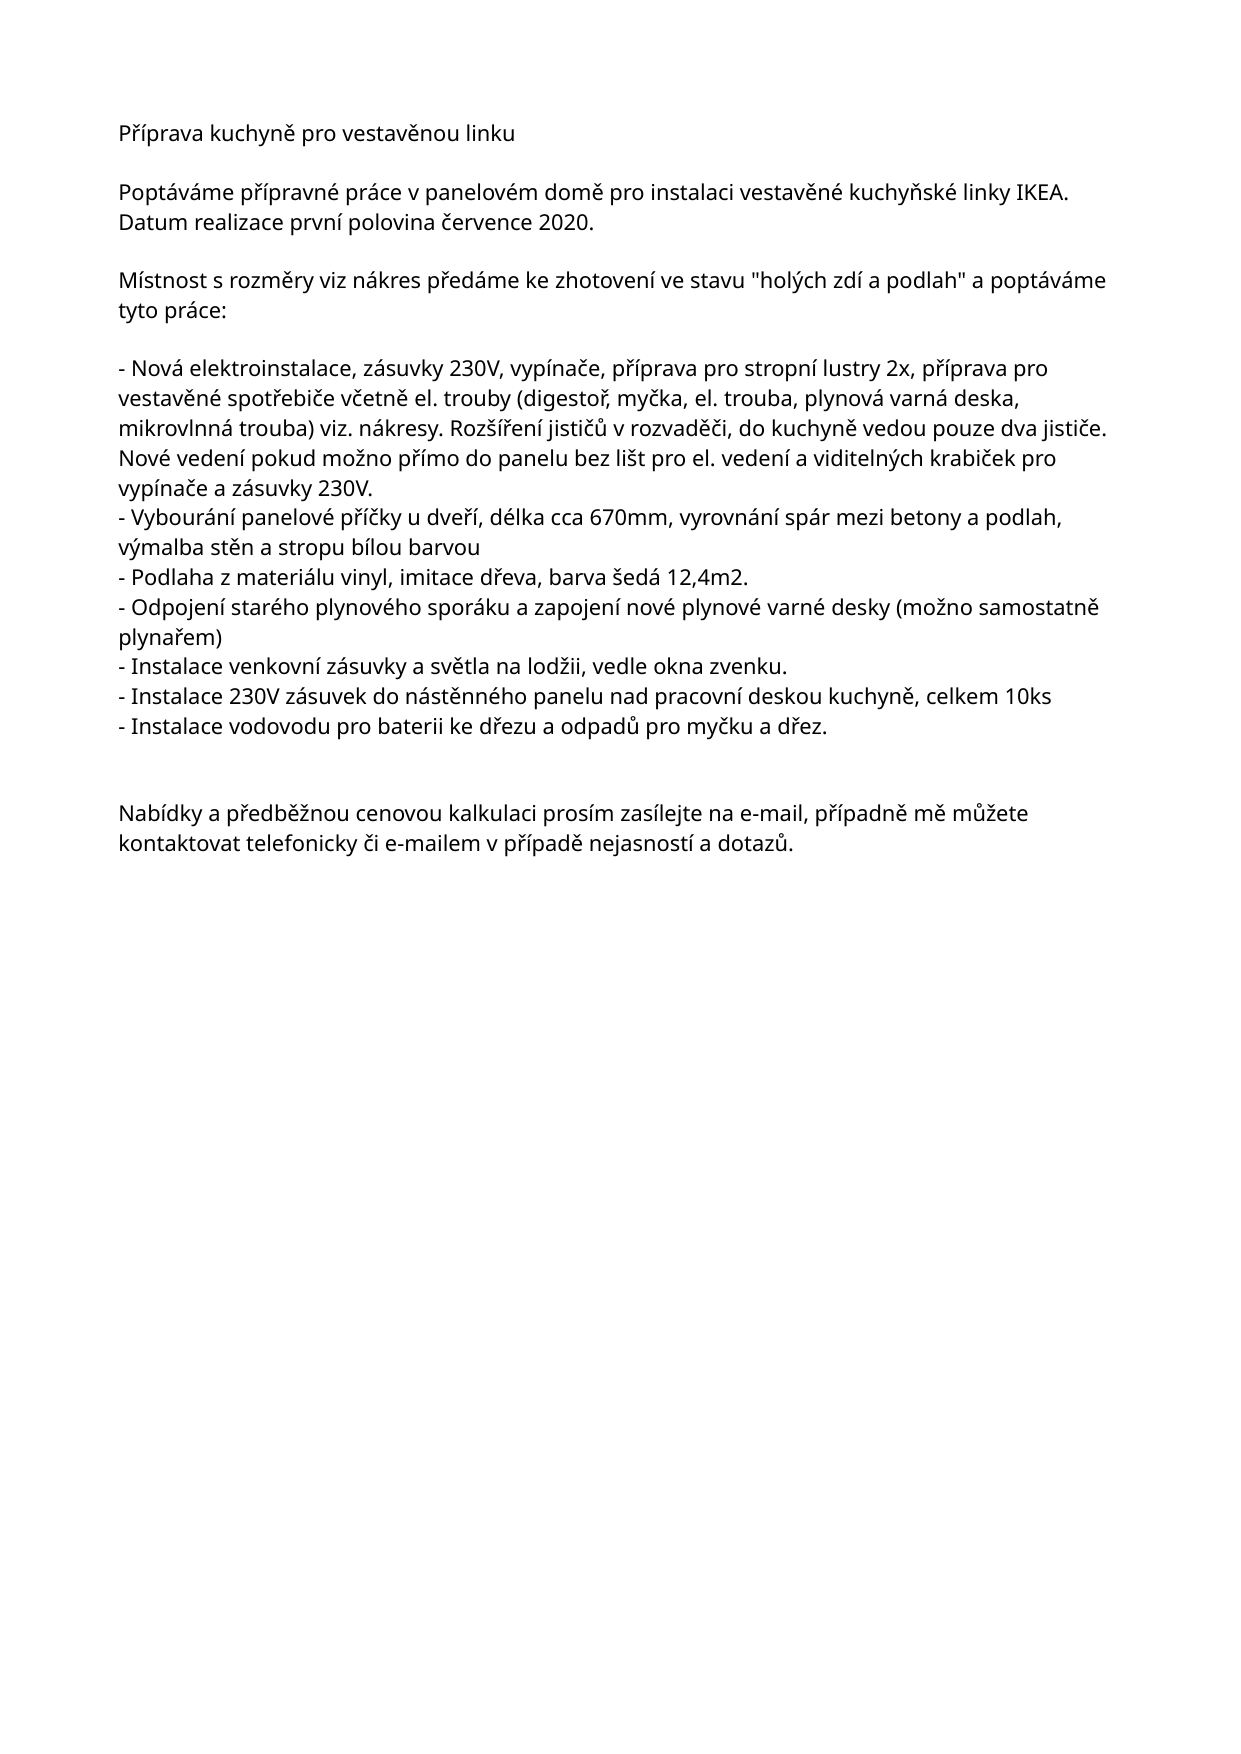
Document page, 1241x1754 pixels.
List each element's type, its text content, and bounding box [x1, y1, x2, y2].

text Příprava kuchyně pro vestavěnou linku Poptáváme přípravné práce v panelovém domě pro instalaci vestavěné kuchyňské linky IKEA. Datum realizace první polovina července 2020. Místnost s rozměry viz nákres předáme ke zhotovení ve stavu "holých zdí a podlah" a poptáváme tyto práce: - Nová elektroinstalace, zásuvky 230V, vypínače, příprava pro stropní lustry 2x, příprava pro vestavěné spotřebiče včetně el. trouby (digestoř, myčka, el. trouba, plynová varná deska, mikrovlnná trouba) viz. nákresy. Rozšíření jističů v rozvaděči, do kuchyně vedou pouze dva jističe. Nové vedení pokud možno přímo do panelu bez lišt pro el. vedení a viditelných krabiček pro vypínače a zásuvky 230V. - Vybourání panelové příčky u dveří, délka cca 670mm, vyrovnání spár mezi betony a podlah, výmalba stěn a stropu bílou barvou - Podlaha z materiálu vinyl, imitace dřeva, barva šedá 12,4m2. - Odpojení starého plynového sporáku a zapojení nové plynové varné desky (možno samostatně plynařem) - Instalace venkovní zásuvky a světla na lodžii, vedle okna zvenku. - Instalace 230V zásuvek do nástěnného panelu nad pracovní deskou kuchyně, celkem 10ks - Instalace vodovodu pro baterii ke dřezu a odpadů pro myčku a dřez. Nabídky a předběžnou cenovou kalkulaci prosím zasílejte na e-mail, případně mě můžete kontaktovat telefonicky či e-mailem v případě nejasností a dotazů. [118, 118, 1122, 858]
